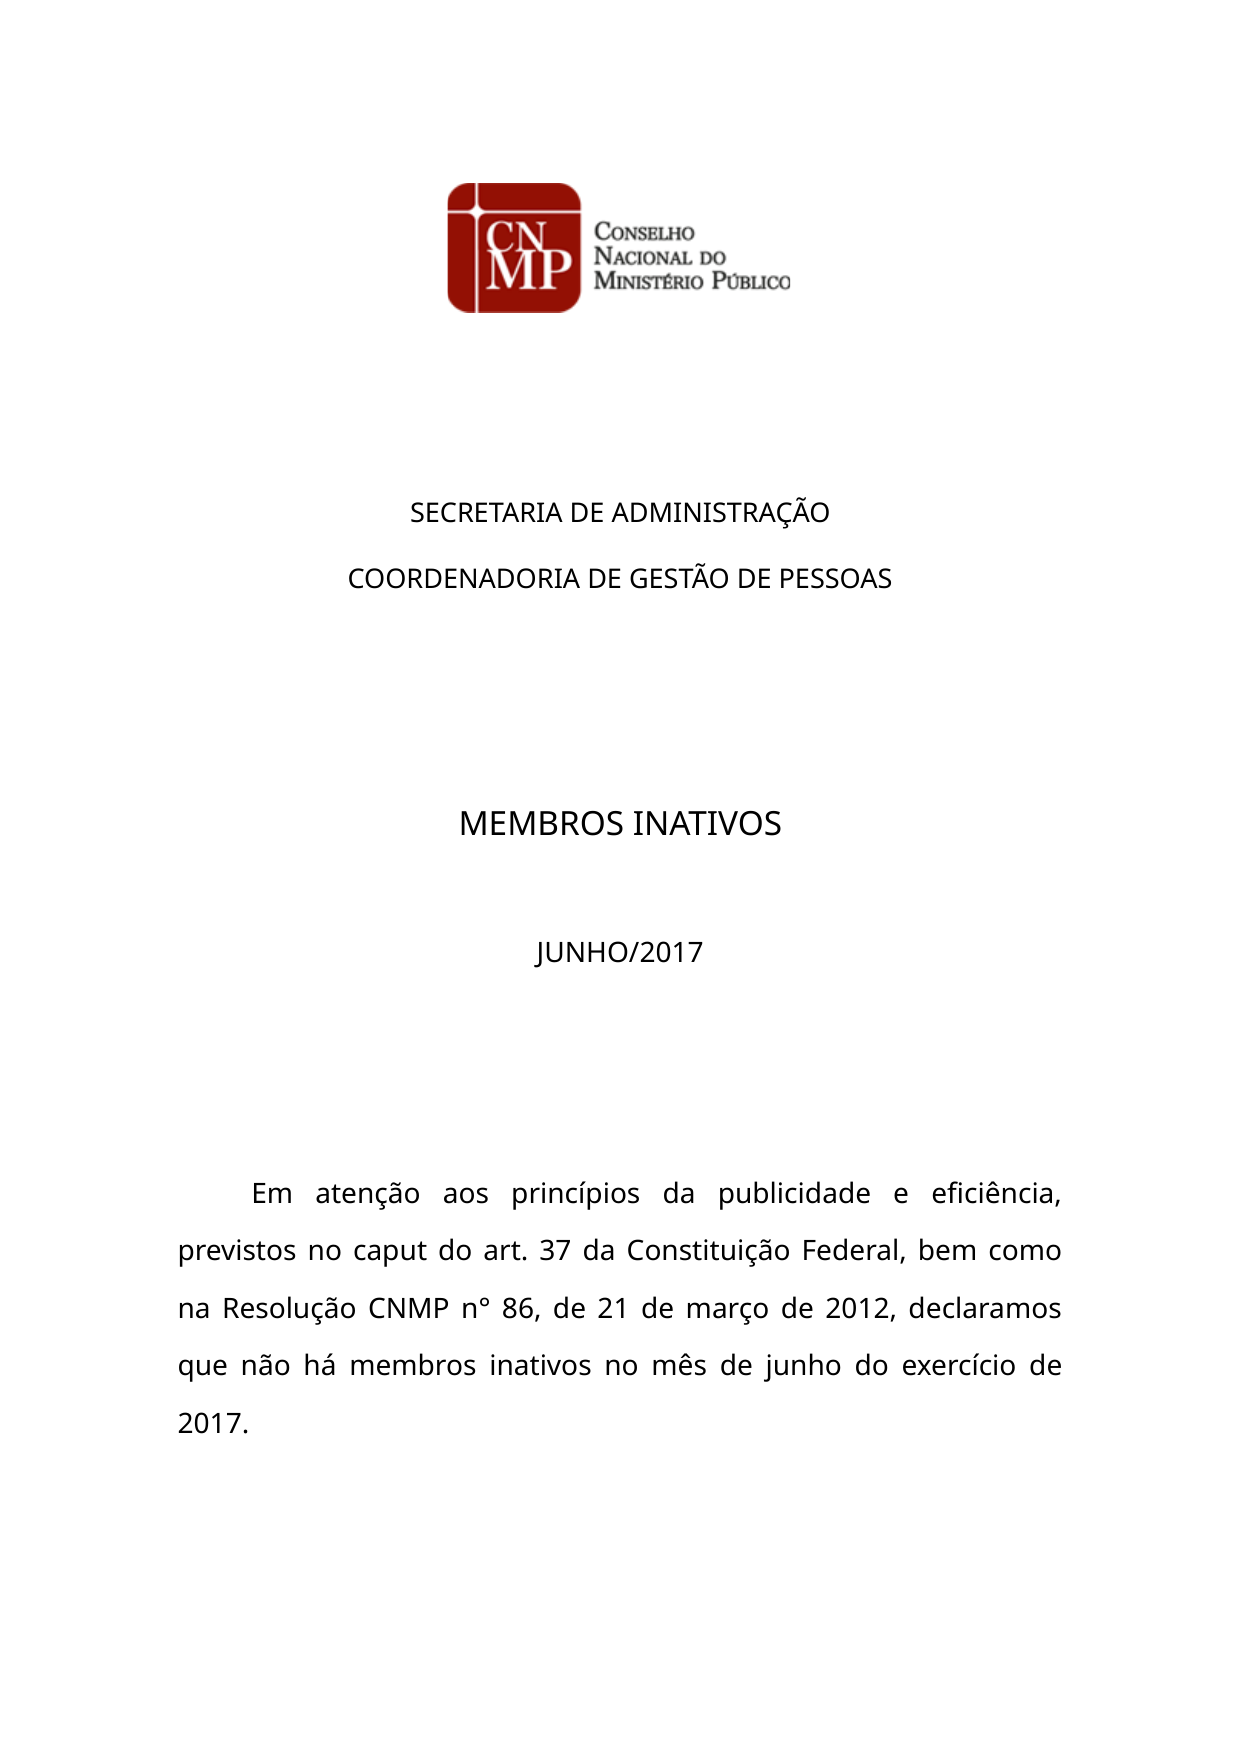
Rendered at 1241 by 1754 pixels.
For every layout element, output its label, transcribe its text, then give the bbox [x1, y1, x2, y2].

text Em atenção aos princípios da publicidade e eficiência, previstos no caput do art. 37 da Constituição Federal, bem como na Resolução CNMP n° 86, de 21 de março de 2012, declaramos que não há membros inativos no mês de junho do exercício de 2017. [177, 1173, 1063, 1442]
picture [447, 183, 791, 313]
text MEMBROS INATIVOS [177, 799, 1063, 845]
text SECRETARIA DE ADMINISTRAÇÃO [177, 494, 1063, 531]
text JUNHO/2017 [177, 932, 1063, 970]
text COORDENADORIA DE GESTÃO DE PESSOAS [177, 560, 1063, 597]
